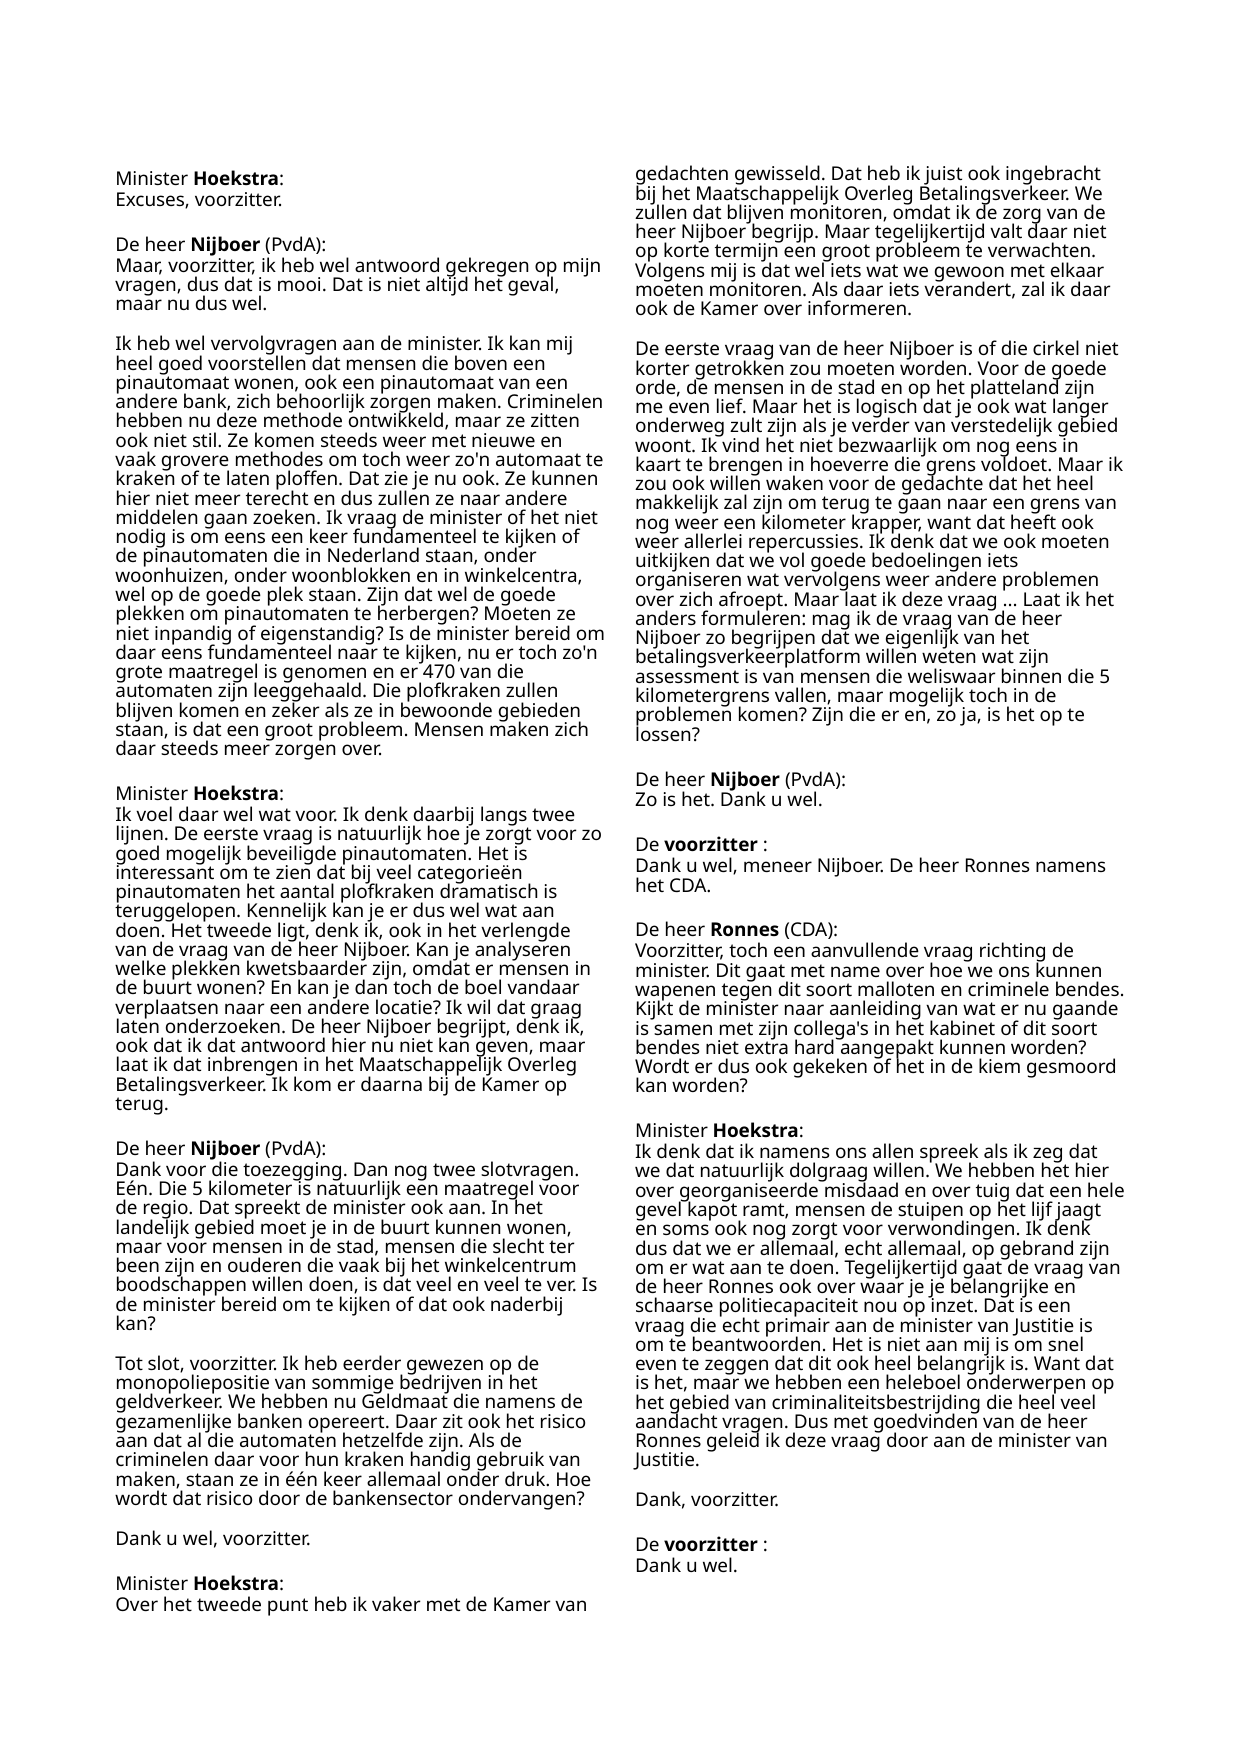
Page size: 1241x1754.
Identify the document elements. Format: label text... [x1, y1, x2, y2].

text De voorzitter : [635, 832, 1125, 857]
text Minister Hoekstra: [115, 1570, 605, 1596]
text Excuses, voorzitter. [115, 191, 605, 210]
text Ik heb wel vervolgvragen aan de minister. Ik kan mij heel goed voorstellen dat mensen die boven een pinautomaat wonen, ook een pinautomaat van een andere bank, zich behoorlijk zorgen maken. Criminelen hebben nu deze methode ontwikkeld, maar ze zitten ook niet stil. Ze komen steeds weer met nieuwe en vaak grovere methodes om toch weer zo'n automaat te kraken of te laten ploffen. Dat zie je nu ook. Ze kunnen hier niet meer terecht en dus zullen ze naar andere middelen gaan zoeken. Ik vraag de minister of het niet nodig is om eens een keer fundamenteel te kijken of de pinautomaten die in Nederland staan, onder woonhuizen, onder woonblokken en in winkelcentra, wel op de goede plek staan. Zijn dat wel de goede plekken om pinautomaten te herbergen? Moeten ze niet inpandig of eigenstandig? Is de minister bereid om daar eens fundamenteel naar te kijken, nu er toch zo'n grote maatregel is genomen en er 470 van die automaten zijn leeggehaald. Die plofkraken zullen blijven komen en zeker als ze in bewoonde gebieden staan, is dat een groot probleem. Mensen maken zich daar steeds meer zorgen over. [115, 335, 605, 759]
text De voorzitter : [635, 1532, 1125, 1557]
text Ik voel daar wel wat voor. Ik denk daarbij langs twee lijnen. De eerste vraag is natuurlijk hoe je zorgt voor zo goed mogelijk beveiligde pinautomaten. Het is interessant om te zien dat bij veel categorieën pinautomaten het aantal plofkraken dramatisch is teruggelopen. Kennelijk kan je er dus wel wat aan doen. Het tweede ligt, denk ik, ook in het verlengde van de vraag van de heer Nijboer. Kan je analyseren welke plekken kwetsbaarder zijn, omdat er mensen in de buurt wonen? En kan je dan toch de boel vandaar verplaatsen naar een andere locatie? Ik wil dat graag laten onderzoeken. De heer Nijboer begrijpt, denk ik, ook dat ik dat antwoord hier nu niet kan geven, maar laat ik dat inbrengen in het Maatschappelijk Overleg Betalingsverkeer. Ik kom er daarna bij de Kamer op terug. [115, 806, 605, 1114]
text De eerste vraag van de heer Nijboer is of die cirkel niet korter getrokken zou moeten worden. Voor de goede orde, de mensen in de stad en op het platteland zijn me even lief. Maar het is logisch dat je ook wat langer onderweg zult zijn als je verder van verstedelijk gebied woont. Ik vind het niet bezwaarlijk om nog eens in kaart te brengen in hoeverre die grens voldoet. Maar ik zou ook willen waken voor de gedachte dat het heel makkelijk zal zijn om terug te gaan naar een grens van nog weer een kilometer krapper, want dat heeft ook weer allerlei repercussies. Ik denk dat we ook moeten uitkijken dat we vol goede bedoelingen iets organiseren wat vervolgens weer andere problemen over zich afroept. Maar laat ik deze vraag ... Laat ik het anders formuleren: mag ik de vraag van de heer Nijboer zo begrijpen dat we eigenlijk van het betalingsverkeerplatform willen weten wat zijn assessment is van mensen die weliswaar binnen die 5 kilometergrens vallen, maar mogelijk toch in de problemen komen? Zijn die er en, zo ja, is het op te lossen? [635, 340, 1125, 745]
text Dank, voorzitter. [635, 1491, 1125, 1511]
text De heer Nijboer (PvdA): [115, 1135, 605, 1161]
text Minister Hoekstra: [635, 1117, 1125, 1143]
text De heer Nijboer (PvdA): [635, 766, 1125, 791]
text Over het tweede punt heb ik vaker met de Kamer van [115, 1596, 605, 1615]
text Minister Hoekstra: [115, 780, 605, 806]
text Dank u wel, voorzitter. [115, 1530, 605, 1549]
text Voorzitter, toch een aanvullende vraag richting de minister. Dit gaat met name over hoe we ons kunnen wapenen tegen dit soort malloten en criminele bendes. Kijkt de minister naar aanleiding van wat er nu gaande is samen met zijn collega's in het kabinet of dit soort bendes niet extra hard aangepakt kunnen worden? Wordt er dus ook gekeken of het in de kiem gesmoord kan worden? [635, 942, 1125, 1097]
text Dank u wel, meneer Nijboer. De heer Ronnes namens het CDA. [635, 857, 1125, 896]
text Dank u wel. [635, 1557, 1125, 1577]
text Maar, voorzitter, ik heb wel antwoord gekregen op mijn vragen, dus dat is mooi. Dat is niet altijd het geval, maar nu dus wel. [115, 257, 605, 315]
text De heer Nijboer (PvdA): [115, 231, 605, 257]
text Minister Hoekstra: [115, 165, 605, 191]
text Ik denk dat ik namens ons allen spreek als ik zeg dat we dat natuurlijk dolgraag willen. We hebben het hier over georganiseerde misdaad en over tuig dat een hele gevel kapot ramt, mensen de stuipen op het lijf jaagt en soms ook nog zorgt voor verwondingen. Ik denk dus dat we er allemaal, echt allemaal, op gebrand zijn om er wat aan te doen. Tegelijkertijd gaat de vraag van de heer Ronnes ook over waar je je belangrijke en schaarse politiecapaciteit nou op inzet. Dat is een vraag die echt primair aan de minister van Justitie is om te beantwoorden. Het is niet aan mij is om snel even te zeggen dat dit ook heel belangrijk is. Want dat is het, maar we hebben een heleboel onderwerpen op het gebied van criminaliteitsbestrijding die heel veel aandacht vragen. Dus met goedvinden van de heer Ronnes geleid ik deze vraag door aan de minister van Justitie. [635, 1143, 1125, 1471]
text Dank voor die toezegging. Dan nog twee slotvragen. Eén. Die 5 kilometer is natuurlijk een maatregel voor de regio. Dat spreekt de minister ook aan. In het landelijk gebied moet je in de buurt kunnen wonen, maar voor mensen in de stad, mensen die slecht ter been zijn en ouderen die vaak bij het winkelcentrum boodschappen willen doen, is dat veel en veel te ver. Is de minister bereid om te kijken of dat ook naderbij kan? [115, 1161, 605, 1334]
text gedachten gewisseld. Dat heb ik juist ook ingebracht bij het Maatschappelijk Overleg Betalingsverkeer. We zullen dat blijven monitoren, omdat ik de zorg van de heer Nijboer begrijp. Maar tegelijkertijd valt daar niet op korte termijn een groot probleem te verwachten. Volgens mij is dat wel iets wat we gewoon met elkaar moeten monitoren. Als daar iets verandert, zal ik daar ook de Kamer over informeren. [635, 165, 1125, 319]
text Zo is het. Dank u wel. [635, 791, 1125, 811]
text Tot slot, voorzitter. Ik heb eerder gewezen op de monopoliepositie van sommige bedrijven in het geldverkeer. We hebben nu Geldmaat die namens de gezamenlijke banken opereert. Daar zit ook het risico aan dat al die automaten hetzelfde zijn. Als de criminelen daar voor hun kraken handig gebruik van maken, staan ze in één keer allemaal onder druk. Hoe wordt dat risico door de bankensector ondervangen? [115, 1355, 605, 1509]
text De heer Ronnes (CDA): [635, 917, 1125, 942]
